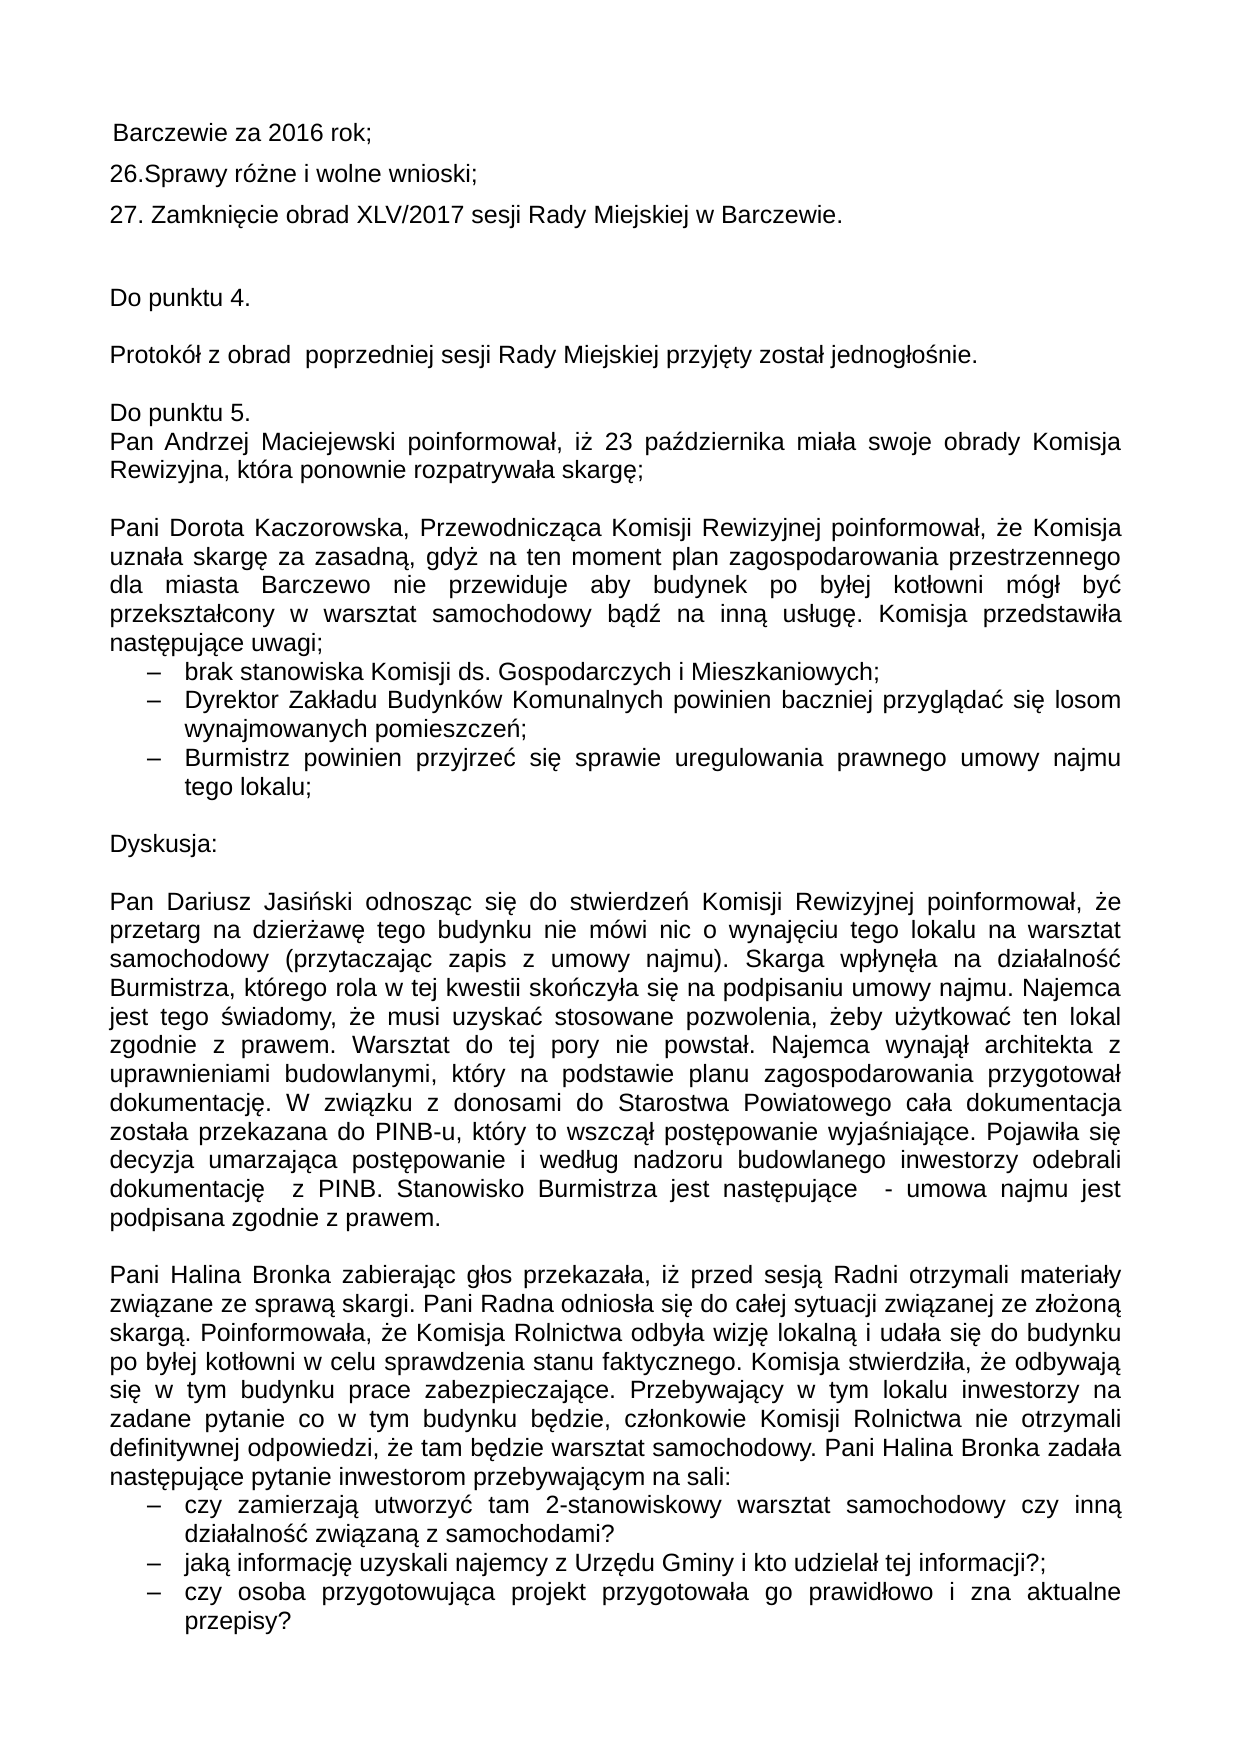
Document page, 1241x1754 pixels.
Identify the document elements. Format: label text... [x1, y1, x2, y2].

text Do punktu 5. [109, 398, 1123, 426]
list czy zamierzają utworzyć tam 2-stanowiskowy warsztat samochodowy czy inną działalność związaną z samochodami? [147, 1491, 1123, 1548]
text 27. Zamknięcie obrad XLV/2017 sesji Rady Miejskiej w Barczewie. [109, 200, 1123, 229]
text Dyskusja: [109, 829, 1123, 858]
list Burmistrz powinien przyjrzeć się sprawie uregulowania prawnego umowy najmu tego lokalu; [147, 743, 1123, 801]
text 26.Sprawy różne i wolne wnioski; [109, 159, 1123, 188]
text Pan Andrzej Maciejewski poinformował, iż 23 października miała swoje obrady Komisja Rewizyjna, która ponownie rozpatrywała skargę; [109, 426, 1123, 484]
list Dyrektor Zakładu Budynków Komunalnych powinien baczniej przyglądać się losom wynajmowanych pomieszczeń; [147, 685, 1123, 743]
text Do punktu 4. [109, 283, 1123, 311]
text Pani Dorota Kaczorowska, Przewodnicząca Komisji Rewizyjnej poinformował, że Komisja uznała skargę za zasadną, gdyż na ten moment plan zagospodarowania przestrzennego dla miasta Barczewo nie przewiduje aby budynek po byłej kotłowni mógł być przekształcony w warsztat samochodowy bądź na inną usługę. Komisja przedstawiła następujące uwagi; [109, 513, 1123, 656]
list brak stanowiska Komisji ds. Gospodarczych i Mieszkaniowych; [147, 656, 1123, 685]
list jaką informację uzyskali najemcy z Urzędu Gminy i kto udzielał tej informacji?; [147, 1548, 1123, 1577]
text Barczewie za 2016 rok; [112, 118, 1123, 147]
text Pani Halina Bronka zabierając głos przekazała, iż przed sesją Radni otrzymali materiały związane ze sprawą skargi. Pani Radna odniosła się do całej sytuacji związanej ze złożoną skargą. Poinformowała, że Komisja Rolnictwa odbyła wizję lokalną i udała się do budynku po byłej kotłowni w celu sprawdzenia stanu faktycznego. Komisja stwierdziła, że odbywają się w tym budynku prace zabezpieczające. Przebywający w tym lokalu inwestorzy na zadane pytanie co w tym budynku będzie, członkowie Komisji Rolnictwa nie otrzymali definitywnej odpowiedzi, że tam będzie warsztat samochodowy. Pani Halina Bronka zadała następujące pytanie inwestorom przebywającym na sali: [109, 1261, 1123, 1491]
text Protokół z obrad poprzedniej sesji Rady Miejskiej przyjęty został jednogłośnie. [109, 340, 1123, 369]
text Pan Dariusz Jasiński odnosząc się do stwierdzeń Komisji Rewizyjnej poinformował, że przetarg na dzierżawę tego budynku nie mówi nic o wynajęciu tego lokalu na warsztat samochodowy (przytaczając zapis z umowy najmu). Skarga wpłynęła na działalność Burmistrza, którego rola w tej kwestii skończyła się na podpisaniu umowy najmu. Najemca jest tego świadomy, że musi uzyskać stosowane pozwolenia, żeby użytkować ten lokal zgodnie z prawem. Warsztat do tej pory nie powstał. Najemca wynajął architekta z uprawnieniami budowlanymi, który na podstawie planu zagospodarowania przygotował dokumentację. W związku z donosami do Starostwa Powiatowego cała dokumentacja została przekazana do PINB-u, który to wszczął postępowanie wyjaśniające. Pojawiła się decyzja umarzająca postępowanie i według nadzoru budowlanego inwestorzy odebrali dokumentację z PINB. Stanowisko Burmistrza jest następujące - umowa najmu jest podpisana zgodnie z prawem. [109, 887, 1123, 1232]
list czy osoba przygotowująca projekt przygotowała go prawidłowo i zna aktualne przepisy? [147, 1577, 1123, 1634]
